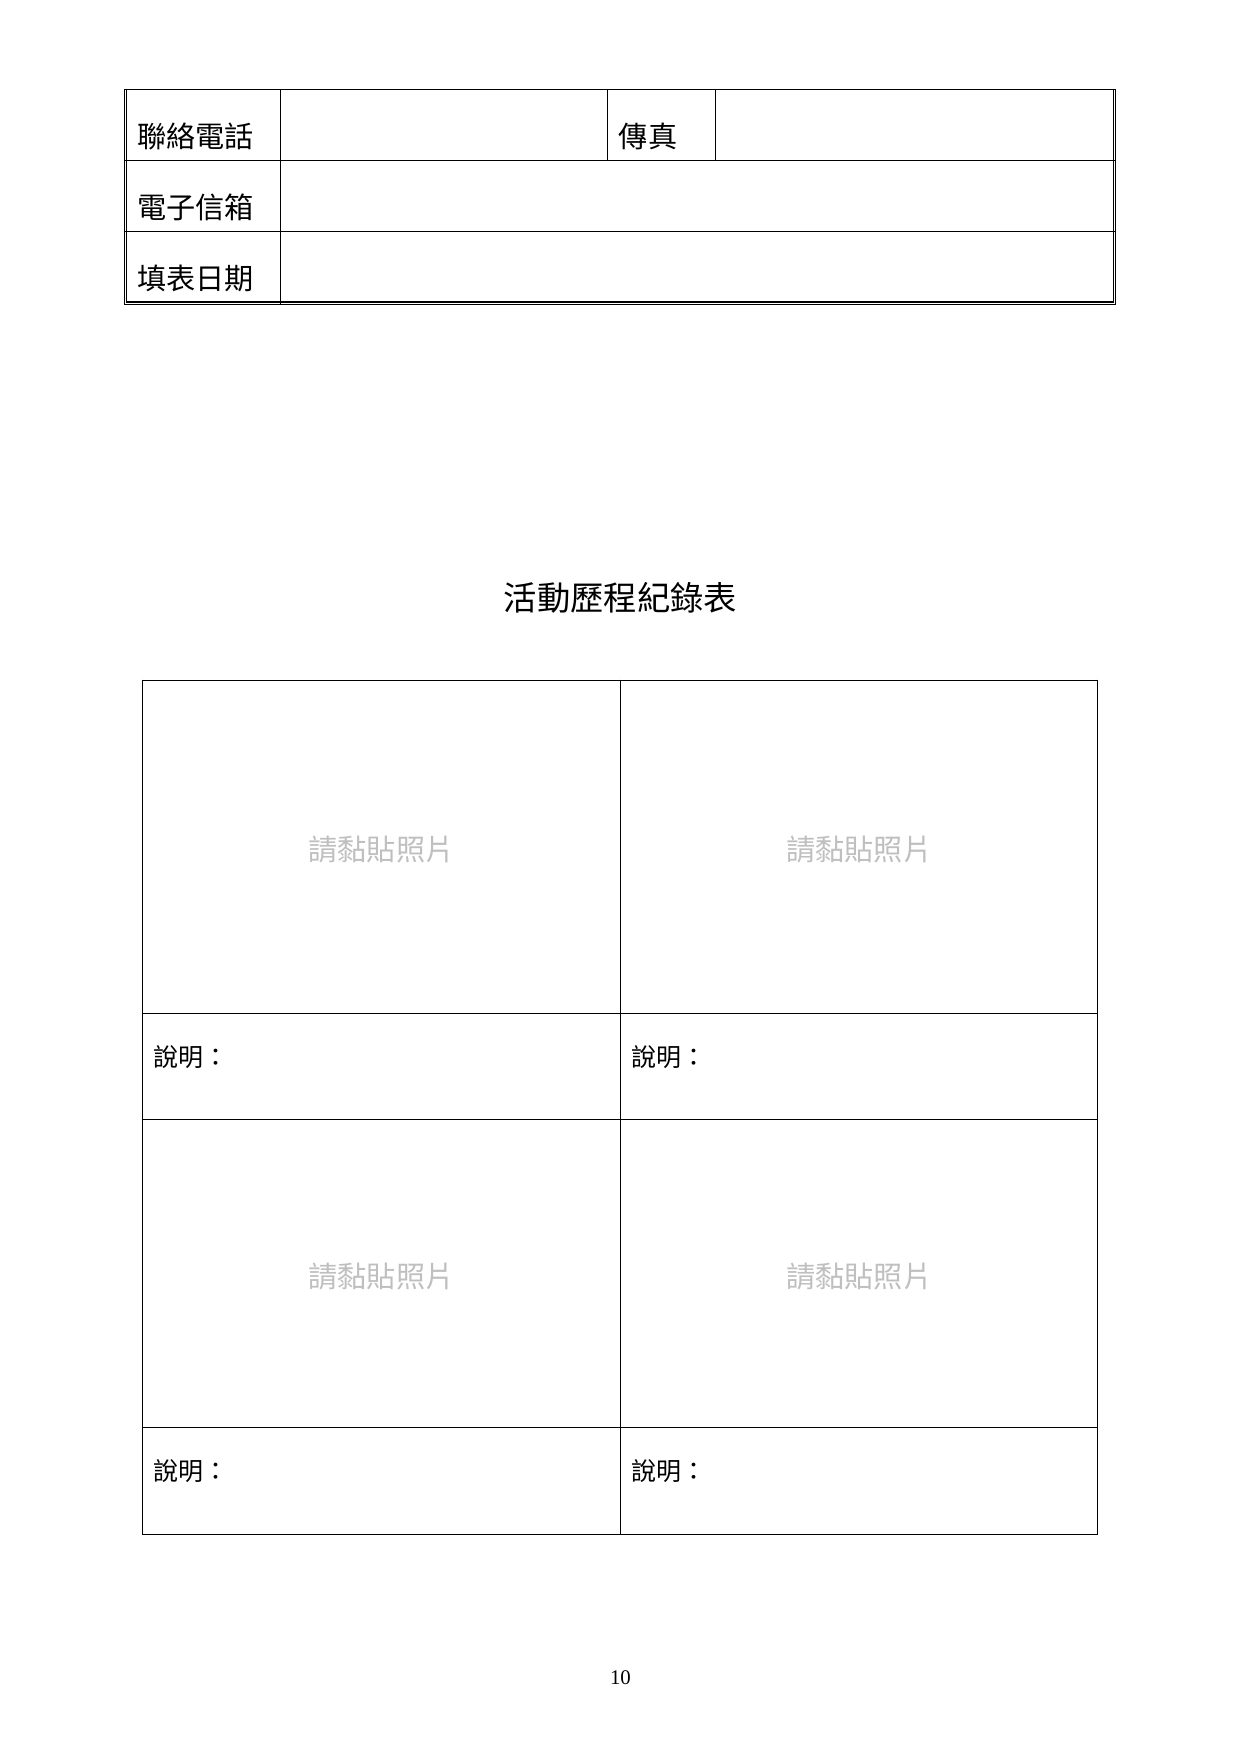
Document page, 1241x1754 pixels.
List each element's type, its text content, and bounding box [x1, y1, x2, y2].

table_cell 電子信箱 [127, 161, 280, 231]
table_cell 請黏貼照片 [143, 1120, 620, 1427]
table_cell 說明： [621, 1428, 1097, 1534]
table_header 請黏貼照片 [143, 681, 620, 1013]
table_cell 說明： [143, 1014, 620, 1119]
table_cell [716, 90, 1113, 160]
table_cell 傳真 [608, 90, 715, 160]
table_cell [281, 232, 1113, 301]
table_cell 說明： [143, 1428, 620, 1534]
table_cell 說明： [621, 1014, 1097, 1119]
table_cell [281, 161, 1113, 231]
text 活動歷程紀錄表 [118, 554, 1122, 617]
table_cell 填表日期 [127, 232, 280, 301]
table_cell [281, 90, 607, 160]
table_header 請黏貼照片 [621, 681, 1097, 1013]
table_cell 請黏貼照片 [621, 1120, 1097, 1427]
table_cell 聯絡電話 [127, 90, 280, 160]
